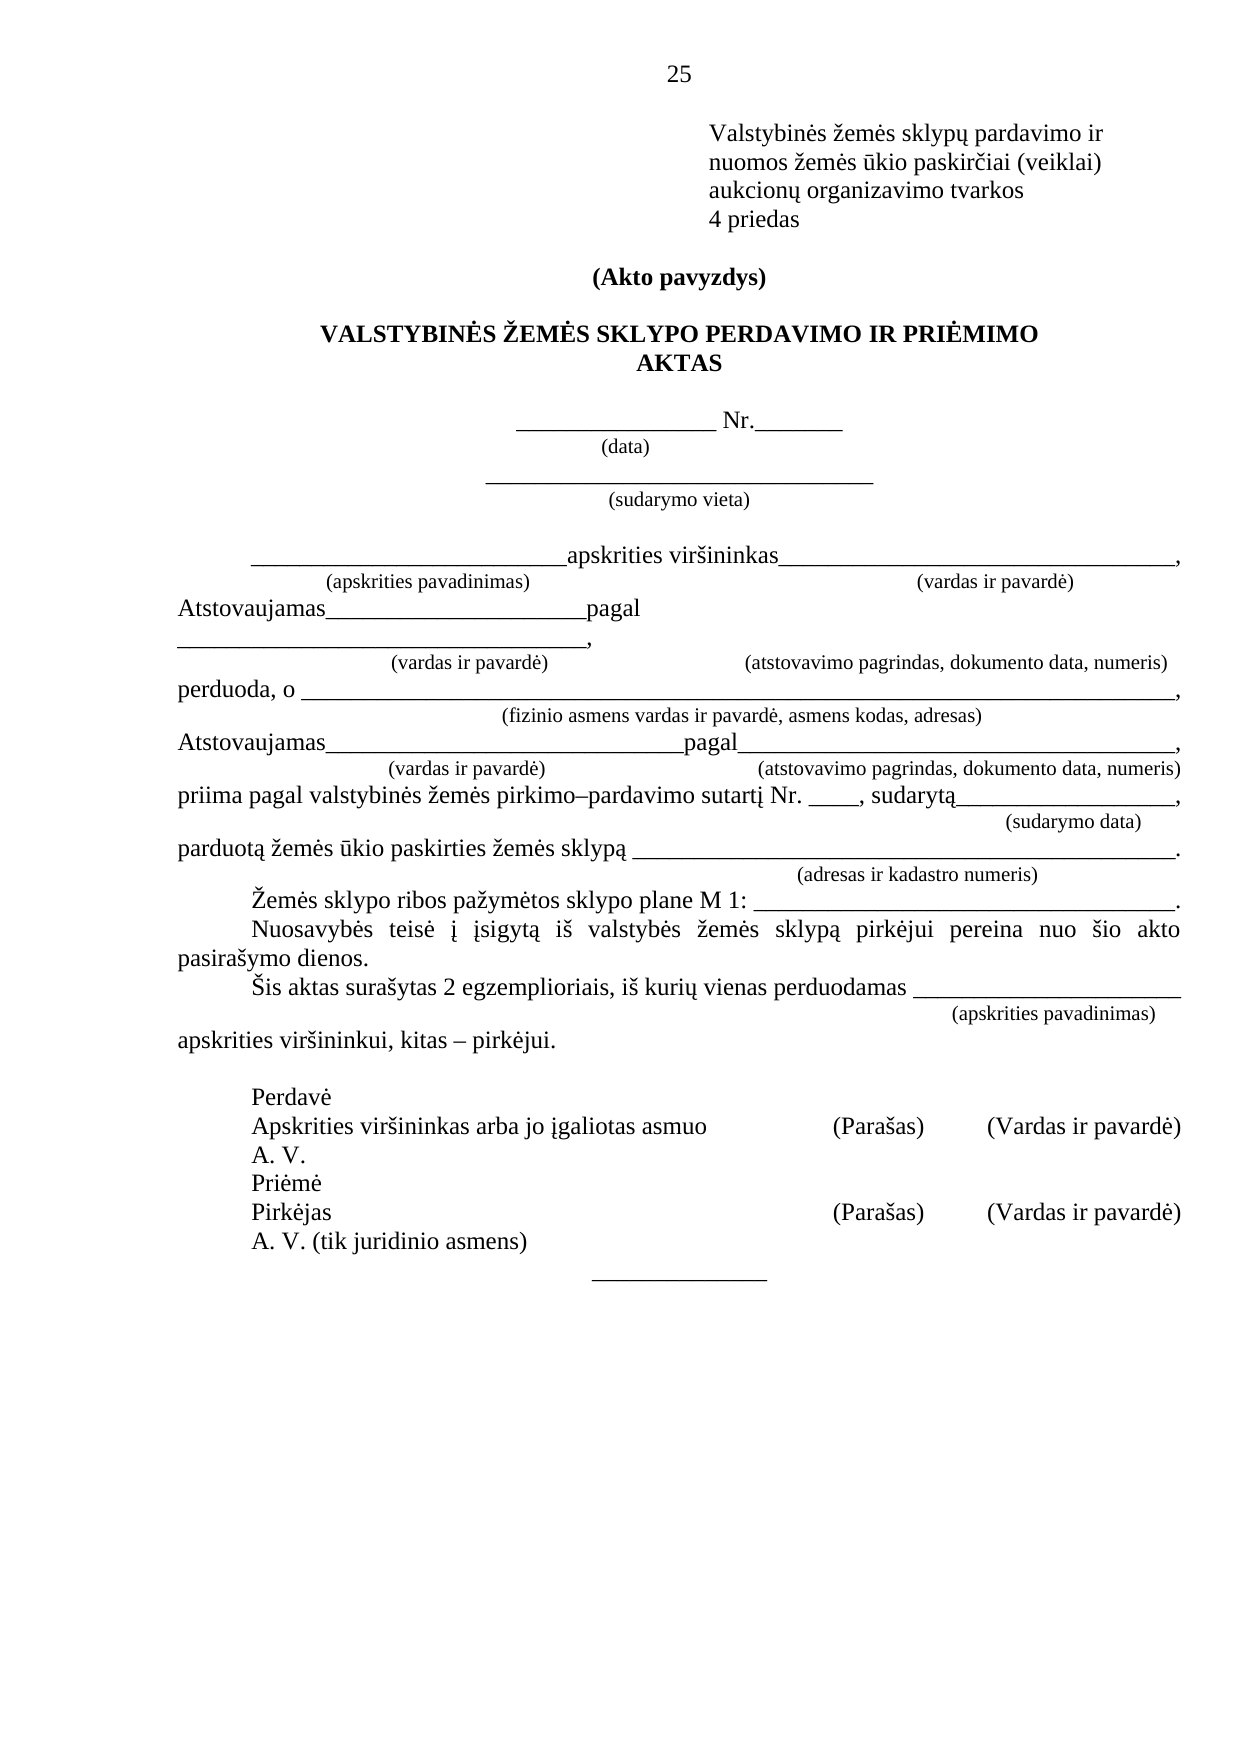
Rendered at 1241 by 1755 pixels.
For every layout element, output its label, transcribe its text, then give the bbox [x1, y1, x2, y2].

text VALSTYBINĖS ŽEMĖS SKLYPO PERDAVIMO ir PRIĖMIMO [177, 319, 1181, 348]
text nuomos žemės ūkio paskirčiai (veiklai) [177, 147, 1181, 176]
text Nuosavybės teisė į įsigytą iš valstybės žemės sklypą pirkėjui pereina nuo šio akto pasirašymo dienos. [177, 914, 1181, 972]
text ______________ [177, 1255, 1181, 1283]
text (sudarymo vieta) [177, 487, 1181, 511]
text (vardas ir pavardė) (atstovavimo pagrindas, dokumento data, numeris) [177, 650, 1181, 674]
text apskrities viršininkas , [177, 540, 1181, 569]
text Žemės sklypo ribos pažymėtos sklypo plane M 1: . [177, 886, 1181, 914]
text Atstovaujamas pagal _, [177, 727, 1181, 756]
text _______________________________ [177, 458, 1181, 487]
text perduoda, o , [177, 674, 1181, 703]
text Apskrities viršininkas arba jo įgaliotas asmuo (Parašas) (Vardas ir pavardė) [177, 1111, 1181, 1140]
text A. V. [177, 1140, 1181, 1168]
text (adresas ir kadastro numeris) [177, 862, 1181, 886]
text Valstybinės žemės sklypų pardavimo ir [709, 118, 1181, 147]
text (vardas ir pavardė) (atstovavimo pagrindas, dokumento data, numeris) [177, 756, 1181, 780]
text (data) [177, 434, 1181, 458]
text parduotą žemės ūkio paskirties žemės sklypą . [177, 833, 1181, 862]
text Perdavė [177, 1082, 1181, 1111]
text aukcionų organizavimo tvarkos [177, 176, 1181, 204]
text Šis aktas surašytas 2 egzemplioriais, iš kurių vienas perduodamas [177, 972, 1181, 1001]
text (Akto pavyzdys) [177, 262, 1181, 291]
text AKTAS [177, 348, 1181, 377]
text Priėmė [177, 1168, 1181, 1197]
text (apskrities pavadinimas) (vardas ir pavardė) [177, 569, 1181, 593]
text Atstovaujamas pagal , [177, 593, 1181, 650]
text apskrities viršininkui, kitas – pirkėjui. [177, 1025, 1181, 1053]
text Pirkėjas (Parašas) (Vardas ir pavardė) [177, 1197, 1181, 1226]
text A. V. (tik juridinio asmens) [177, 1226, 1181, 1255]
text (apskrities pavadinimas) [177, 1001, 1181, 1025]
text (sudarymo data) [177, 809, 1167, 833]
text 4 priedas [177, 204, 1181, 233]
text priima pagal valstybinės žemės pirkimo–pardavimo sutartį Nr. ____, sudarytą , [177, 780, 1181, 809]
text (fizinio asmens vardas ir pavardė, asmens kodas, adresas) [177, 703, 1181, 727]
text ________________ Nr._______ [177, 406, 1181, 434]
